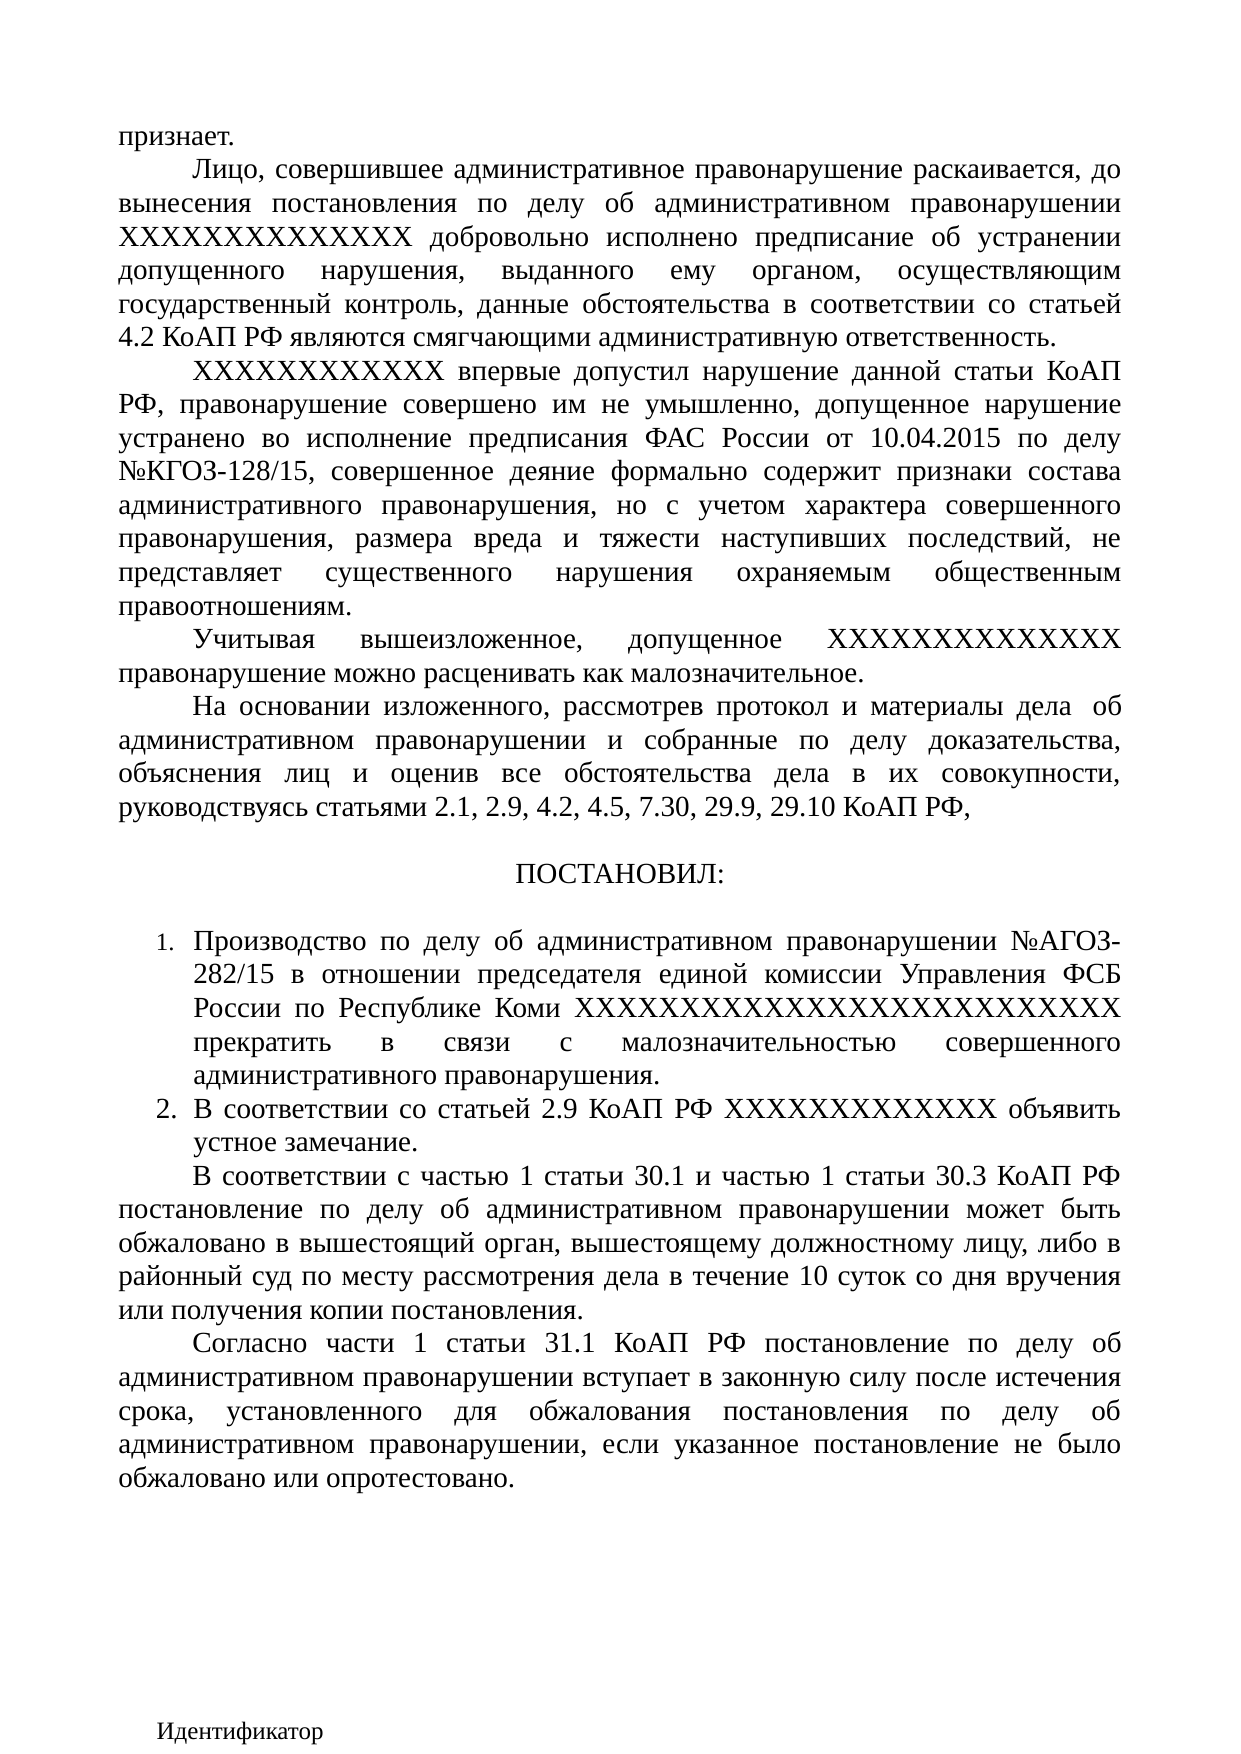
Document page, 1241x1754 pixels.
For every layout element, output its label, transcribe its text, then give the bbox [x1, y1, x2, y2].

text ПОСТАНОВИЛ: [118, 856, 1122, 889]
text Согласно части 1 статьи 31.1 КоАП РФ постановление по делу об административном правонарушении вступает в законную силу после истечения срока, установленного для обжалования постановления по делу об административном правонарушении, если указанное постановление не было обжаловано или опротестовано. [118, 1326, 1122, 1493]
text Лицо, совершившее административное правонарушение раскаивается, до вынесения постановления по делу об административном правонарушении XXXXXXXXXXXXXX добровольно исполнено предписание об устранении допущенного нарушения, выданного ему органом, осуществляющим государственный контроль, данные обстоятельства в соответствии со статьей 4.2 КоАП РФ являются смягчающими административную ответственность. [118, 152, 1122, 353]
list Производство по делу об административном правонарушении №АГОЗ-282/15 в отношении председателя единой комиссии Управления ФСБ России по Республике Коми XXXXXXXXXXXXXXXXXXXXXXXXXX прекратить в связи с малозначительностью совершенного административного правонарушения. [156, 923, 1122, 1091]
text XXXXXXXXXXXX впервые допустил нарушение данной статьи КоАП РФ, правонарушение совершено им не умышленно, допущенное нарушение устранено во исполнение предписания ФАС России от 10.04.2015 по делу №КГОЗ-128/15, совершенное деяние формально содержит признаки состава административного правонарушения, но с учетом характера совершенного правонарушения, размера вреда и тяжести наступивших последствий, не представляет существенного нарушения охраняемым общественным правоотношениям. [118, 353, 1122, 621]
text На основании изложенного, рассмотрев протокол и материалы дела об административном правонарушении и собранные по делу доказательства, объяснения лиц и оценив все обстоятельства дела в их совокупности, руководствуясь статьями 2.1, 2.9, 4.2, 4.5, 7.30, 29.9, 29.10 КоАП РФ, [118, 688, 1122, 822]
text В соответствии с частью 1 статьи 30.1 и частью 1 статьи 30.3 КоАП РФ постановление по делу об административном правонарушении может быть обжаловано в вышестоящий орган, вышестоящему должностному лицу, либо в районный суд по месту рассмотрения дела в течение 10 суток со дня вручения или получения копии постановления. [118, 1158, 1122, 1326]
list В соответствии со статьей 2.9 КоАП РФ XXXXXXXXXXXXX объявить устное замечание. [156, 1091, 1122, 1158]
text Учитывая вышеизложенное, допущенное XXXXXXXXXXXXXX правонарушение можно расценивать как малозначительное. [118, 621, 1122, 688]
text признает. [118, 118, 1122, 152]
